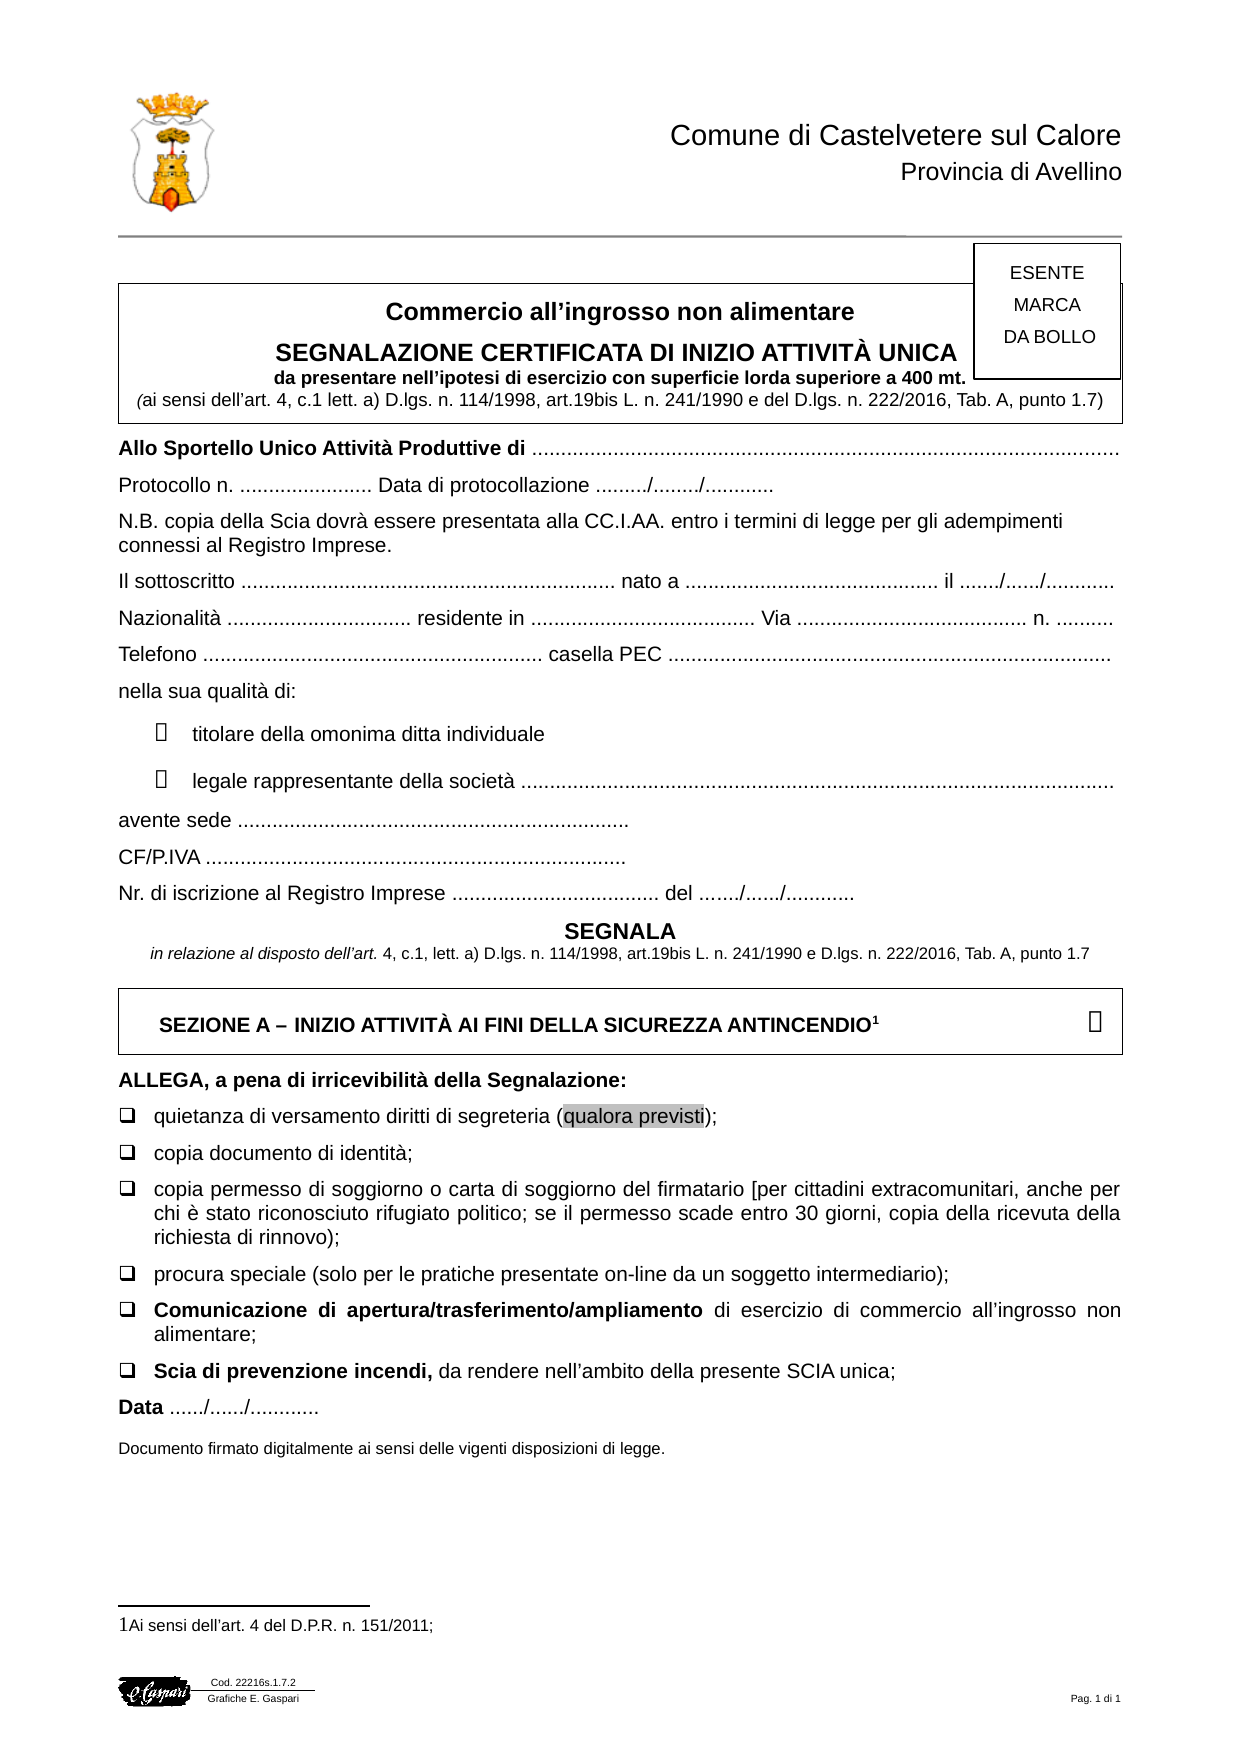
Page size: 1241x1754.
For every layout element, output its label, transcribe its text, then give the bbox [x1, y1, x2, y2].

text SEGNALA [118, 918, 1122, 944]
table_header SEZIONE A – INIZIO ATTIVITÀ AI FINI DELLA SICUREZZA ANTINCENDIO  [119, 989, 1122, 1054]
list copia permesso di soggiorno o carta di soggiorno del firmatario [per cittadini extracomunitari, anche per chi è stato riconosciuto rifugiato politico; se il permesso scade entro 30 giorni, copia della ricevuta della richiesta di rinnovo); [118, 1177, 1122, 1249]
list Scia di prevenzione incendi, da rendere nell’ambito della presente SCIA unica; [118, 1358, 1122, 1383]
text ALLEGA, a pena di irricevibilità della Segnalazione: [118, 1067, 1122, 1091]
list copia documento di identità; [118, 1140, 1122, 1164]
text Il sottoscritto ................................................................. nato a ............................................ il ......./....../............ [118, 569, 1122, 593]
text avente sede .................................................................... [118, 808, 1122, 832]
picture [117, 1675, 191, 1707]
text  legale rappresentante della società ....................................................................................................... [153, 762, 1122, 796]
text Data ....../....../............ [118, 1395, 1122, 1419]
picture [122, 87, 224, 219]
list procura speciale (solo per le pratiche presentate on-line da un soggetto intermediario); [118, 1261, 1122, 1286]
list Comunicazione di apertura/trasferimento/ampliamento di esercizio di commercio all’ingrosso non alimentare; [118, 1298, 1122, 1346]
text CF/P.IVA ......................................................................... [118, 845, 1122, 869]
text Provincia di Avellino [224, 157, 1122, 185]
text Protocollo n. ....................... Data di protocollazione ........./......../............ [118, 472, 1122, 496]
table_header Commercio all’ingrosso non alimentare SEGNALAZIONE CERTIFICATA DI INIZIO ATTIVITÀ UNICA da presentare nell’ipotesi di esercizio con superficie lorda superiore a 400 mt. (ai sensi dell’art. 4, c.1 lett. a) D.lgs. n. 114/1998, art.19bis L. n. 241/1990 e del D.lgs. n. 222/2016, Tab. A, punto 1.7) [119, 284, 1122, 422]
text Comune di Castelvetere sul Calore [224, 118, 1122, 152]
text nella sua qualità di: [118, 679, 1122, 703]
text in relazione al disposto dell’art. 4, c.1, lett. a) D.lgs. n. 114/1998, art.19bis L. n. 241/1990 e D.lgs. n. 222/2016, Tab. A, punto 1.7 [118, 944, 1122, 963]
text Allo Sportello Unico Attività Produttive di [118, 436, 1122, 460]
text N.B. copia della Scia dovrà essere presentata alla CC.I.AA. entro i termini di legge per gli adempimenti connessi al Registro Imprese. [118, 509, 1122, 557]
text  titolare della omonima ditta individuale [153, 715, 1122, 749]
text Nazionalità ................................ residente in ....................................... Via ........................................ n. .......... [118, 606, 1122, 630]
text Telefono ........................................................... casella PEC ............................................................................. [118, 642, 1122, 666]
text Documento firmato digitalmente ai sensi delle vigenti disposizioni di legge. [118, 1439, 1122, 1458]
text Nr. di iscrizione al Registro Imprese .................................... del ......./....../............ [118, 881, 1122, 905]
list quietanza di versamento diritti di segreteria (qualora previsti); [118, 1104, 1122, 1128]
